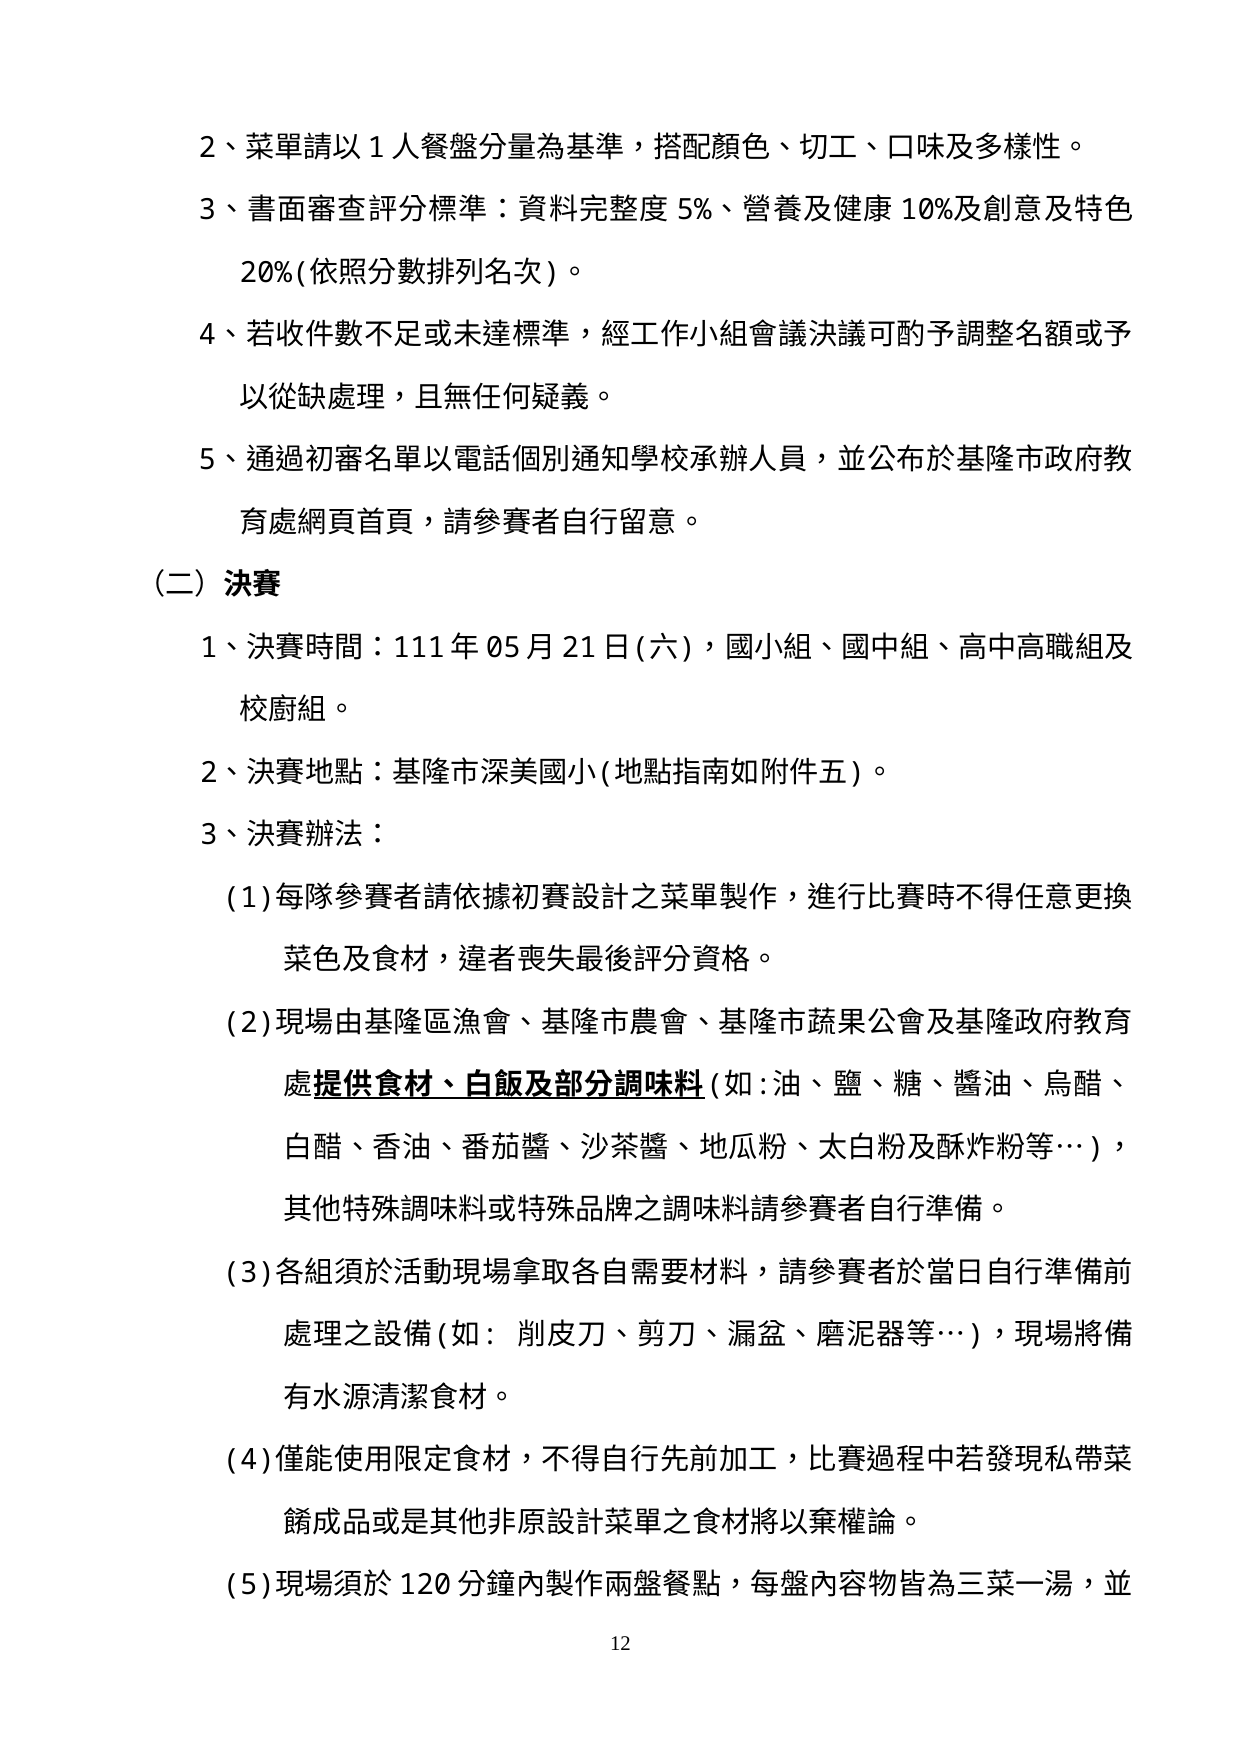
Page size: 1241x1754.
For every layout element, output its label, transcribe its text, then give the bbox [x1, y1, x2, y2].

text 1、決賽時間：111年05月21日(六)，國小組、國中組、高中高職組及校廚組。 [200, 603, 1134, 728]
text 2、決賽地點：基隆市深美國小(地點指南如附件五)。 [200, 728, 1134, 790]
text 3、書面審查評分標準：資料完整度5%、營養及健康10%及創意及特色20%(依照分數排列名次)。 [198, 165, 1134, 290]
text （二）決賽 [136, 540, 1134, 603]
text 4、若收件數不足或未達標準，經工作小組會議決議可酌予調整名額或予以從缺處理，且無任何疑義。 [198, 290, 1134, 415]
text 5、通過初審名單以電話個別通知學校承辦人員，並公布於基隆市政府教育處網頁首頁，請參賽者自行留意。 [198, 415, 1134, 540]
text (3)各組須於活動現場拿取各自需要材料，請參賽者於當日自行準備前處理之設備(如: 削皮刀、剪刀、漏盆、磨泥器等…)，現場將備有水源清潔食材。 [222, 1228, 1134, 1415]
text (1)每隊參賽者請依據初賽設計之菜單製作，進行比賽時不得任意更換菜色及食材，違者喪失最後評分資格。 [222, 853, 1134, 978]
text (2)現場由基隆區漁會、基隆市農會、基隆市蔬果公會及基隆政府教育處提供食材、白飯及部分調味料(如:油、鹽、糖、醬油、烏醋、白醋、香油、番茄醬、沙茶醬、地瓜粉、太白粉及酥炸粉等…)，其他特殊調味料或特殊品牌之調味料請參賽者自行準備。 [222, 978, 1134, 1228]
text (4)僅能使用限定食材，不得自行先前加工，比賽過程中若發現私帶菜餚成品或是其他非原設計菜單之食材將以棄權論。 [222, 1415, 1134, 1540]
text 3、決賽辦法： [200, 790, 1134, 853]
text (5)現場須於120分鐘內製作兩盤餐點，每盤內容物皆為三菜一湯，並 [222, 1540, 1134, 1603]
text 2、菜單請以1人餐盤分量為基準，搭配顏色、切工、口味及多樣性。 [198, 103, 1134, 165]
